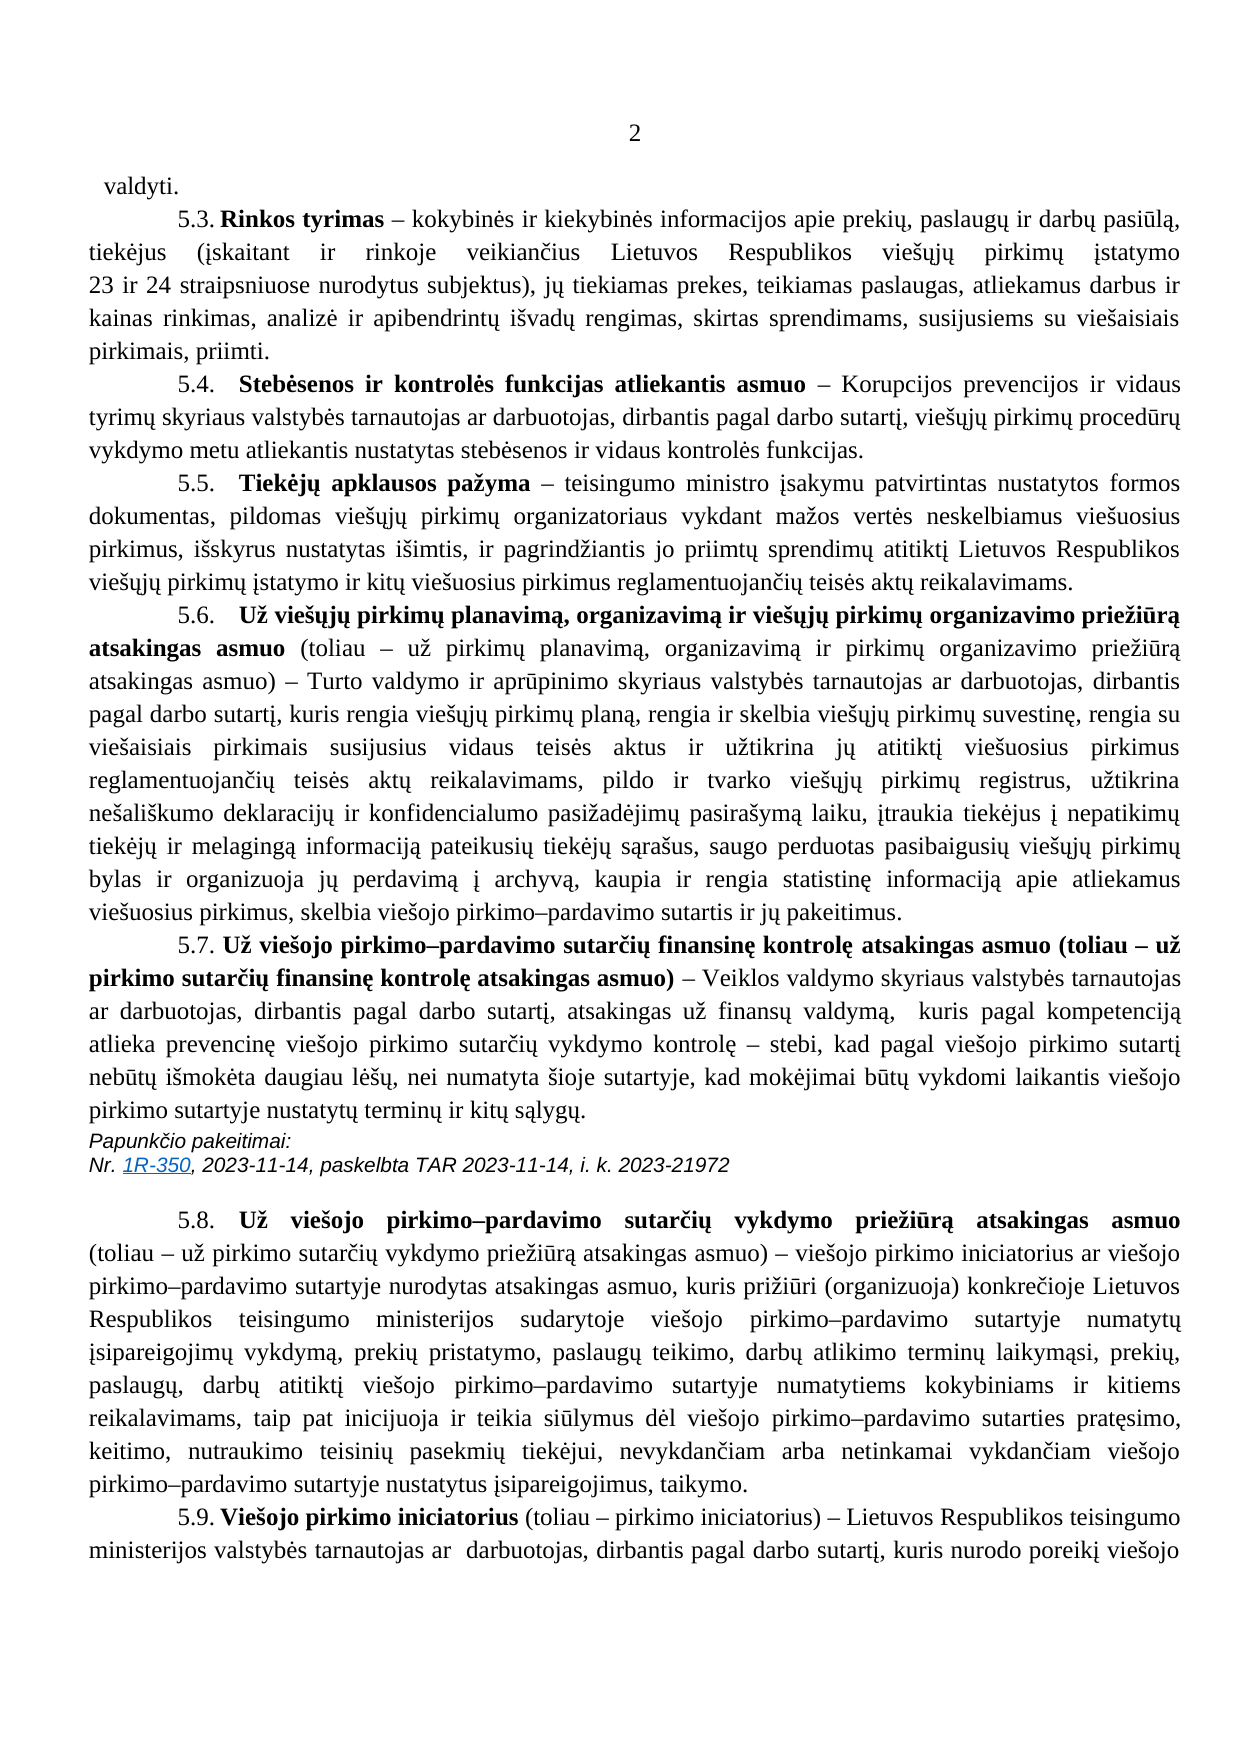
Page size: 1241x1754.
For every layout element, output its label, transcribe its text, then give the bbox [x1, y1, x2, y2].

text Papunkčio pakeitimai: [89, 1128, 1181, 1152]
text 5.5. Tiekėjų apklausos pažyma – teisingumo ministro įsakymu patvirtintas nustatytos formos dokumentas, pildomas viešųjų pirkimų organizatoriaus vykdant mažos vertės neskelbiamus viešuosius pirkimus, išskyrus nustatytas išimtis, ir pagrindžiantis jo priimtų sprendimų atitiktį Lietuvos Respublikos viešųjų pirkimų įstatymo ir kitų viešuosius pirkimus reglamentuojančių teisės aktų reikalavimams. [89, 468, 1181, 596]
text 5.9. Viešojo pirkimo iniciatorius (toliau – pirkimo iniciatorius) – Lietuvos Respublikos teisingumo ministerijos valstybės tarnautojas ar darbuotojas, dirbantis pagal darbo sutartį, kuris nurodo poreikį viešojo [89, 1502, 1181, 1564]
text Nr. 1R-350, 2023-11-14, paskelbta TAR 2023-11-14, i. k. 2023-21972 [89, 1152, 1181, 1176]
text 5.4. Stebėsenos ir kontrolės funkcijas atliekantis asmuo – Korupcijos prevencijos ir vidaus tyrimų skyriaus valstybės tarnautojas ar darbuotojas, dirbantis pagal darbo sutartį, viešųjų pirkimų procedūrų vykdymo metu atliekantis nustatytas stebėsenos ir vidaus kontrolės funkcijas. [89, 369, 1181, 464]
text 5.3. Rinkos tyrimas – kokybinės ir kiekybinės informacijos apie prekių, paslaugų ir darbų pasiūlą, tiekėjus (įskaitant ir rinkoje veikiančius Lietuvos Respublikos viešųjų pirkimų įstatymo 23 ir 24 straipsniuose nurodytus subjektus), jų tiekiamas prekes, teikiamas paslaugas, atliekamus darbus ir kainas rinkimas, analizė ir apibendrintų išvadų rengimas, skirtas sprendimams, susijusiems su viešaisiais pirkimais, priimti. [89, 204, 1181, 365]
text 5.8. Už viešojo pirkimo–pardavimo sutarčių vykdymo priežiūrą atsakingas asmuo (toliau – už pirkimo sutarčių vykdymo priežiūrą atsakingas asmuo) – viešojo pirkimo iniciatorius ar viešojo pirkimo–pardavimo sutartyje nurodytas atsakingas asmuo, kuris prižiūri (organizuoja) konkrečioje Lietuvos Respublikos teisingumo ministerijos sudarytoje viešojo pirkimo–pardavimo sutartyje numatytų įsipareigojimų vykdymą, prekių pristatymo, paslaugų teikimo, darbų atlikimo terminų laikymąsi, prekių, paslaugų, darbų atitiktį viešojo pirkimo–pardavimo sutartyje numatytiems kokybiniams ir kitiems reikalavimams, taip pat inicijuoja ir teikia siūlymus dėl viešojo pirkimo–pardavimo sutarties pratęsimo, keitimo, nutraukimo teisinių pasekmių tiekėjui, nevykdančiam arba netinkamai vykdančiam viešojo pirkimo–pardavimo sutartyje nustatytus įsipareigojimus, taikymo. [89, 1205, 1181, 1498]
text valdyti. [103, 171, 1181, 200]
text 5.6. Už viešųjų pirkimų planavimą, organizavimą ir viešųjų pirkimų organizavimo priežiūrą atsakingas asmuo (toliau – už pirkimų planavimą, organizavimą ir pirkimų organizavimo priežiūrą atsakingas asmuo) – Turto valdymo ir aprūpinimo skyriaus valstybės tarnautojas ar darbuotojas, dirbantis pagal darbo sutartį, kuris rengia viešųjų pirkimų planą, rengia ir skelbia viešųjų pirkimų suvestinę, rengia su viešaisiais pirkimais susijusius vidaus teisės aktus ir užtikrina jų atitiktį viešuosius pirkimus reglamentuojančių teisės aktų reikalavimams, pildo ir tvarko viešųjų pirkimų registrus, užtikrina nešališkumo deklaracijų ir konfidencialumo pasižadėjimų pasirašymą laiku, įtraukia tiekėjus į nepatikimų tiekėjų ir melagingą informaciją pateikusių tiekėjų sąrašus, saugo perduotas pasibaigusių viešųjų pirkimų bylas ir organizuoja jų perdavimą į archyvą, kaupia ir rengia statistinę informaciją apie atliekamus viešuosius pirkimus, skelbia viešojo pirkimo–pardavimo sutartis ir jų pakeitimus. [89, 600, 1181, 926]
text 5.7. Už viešojo pirkimo–pardavimo sutarčių finansinę kontrolę atsakingas asmuo (toliau – už pirkimo sutarčių finansinę kontrolę atsakingas asmuo) – Veiklos valdymo skyriaus valstybės tarnautojas ar darbuotojas, dirbantis pagal darbo sutartį, atsakingas už finansų valdymą, kuris pagal kompetenciją atlieka prevencinę viešojo pirkimo sutarčių vykdymo kontrolę – stebi, kad pagal viešojo pirkimo sutartį nebūtų išmokėta daugiau lėšų, nei numatyta šioje sutartyje, kad mokėjimai būtų vykdomi laikantis viešojo pirkimo sutartyje nustatytų terminų ir kitų sąlygų. [89, 930, 1181, 1124]
